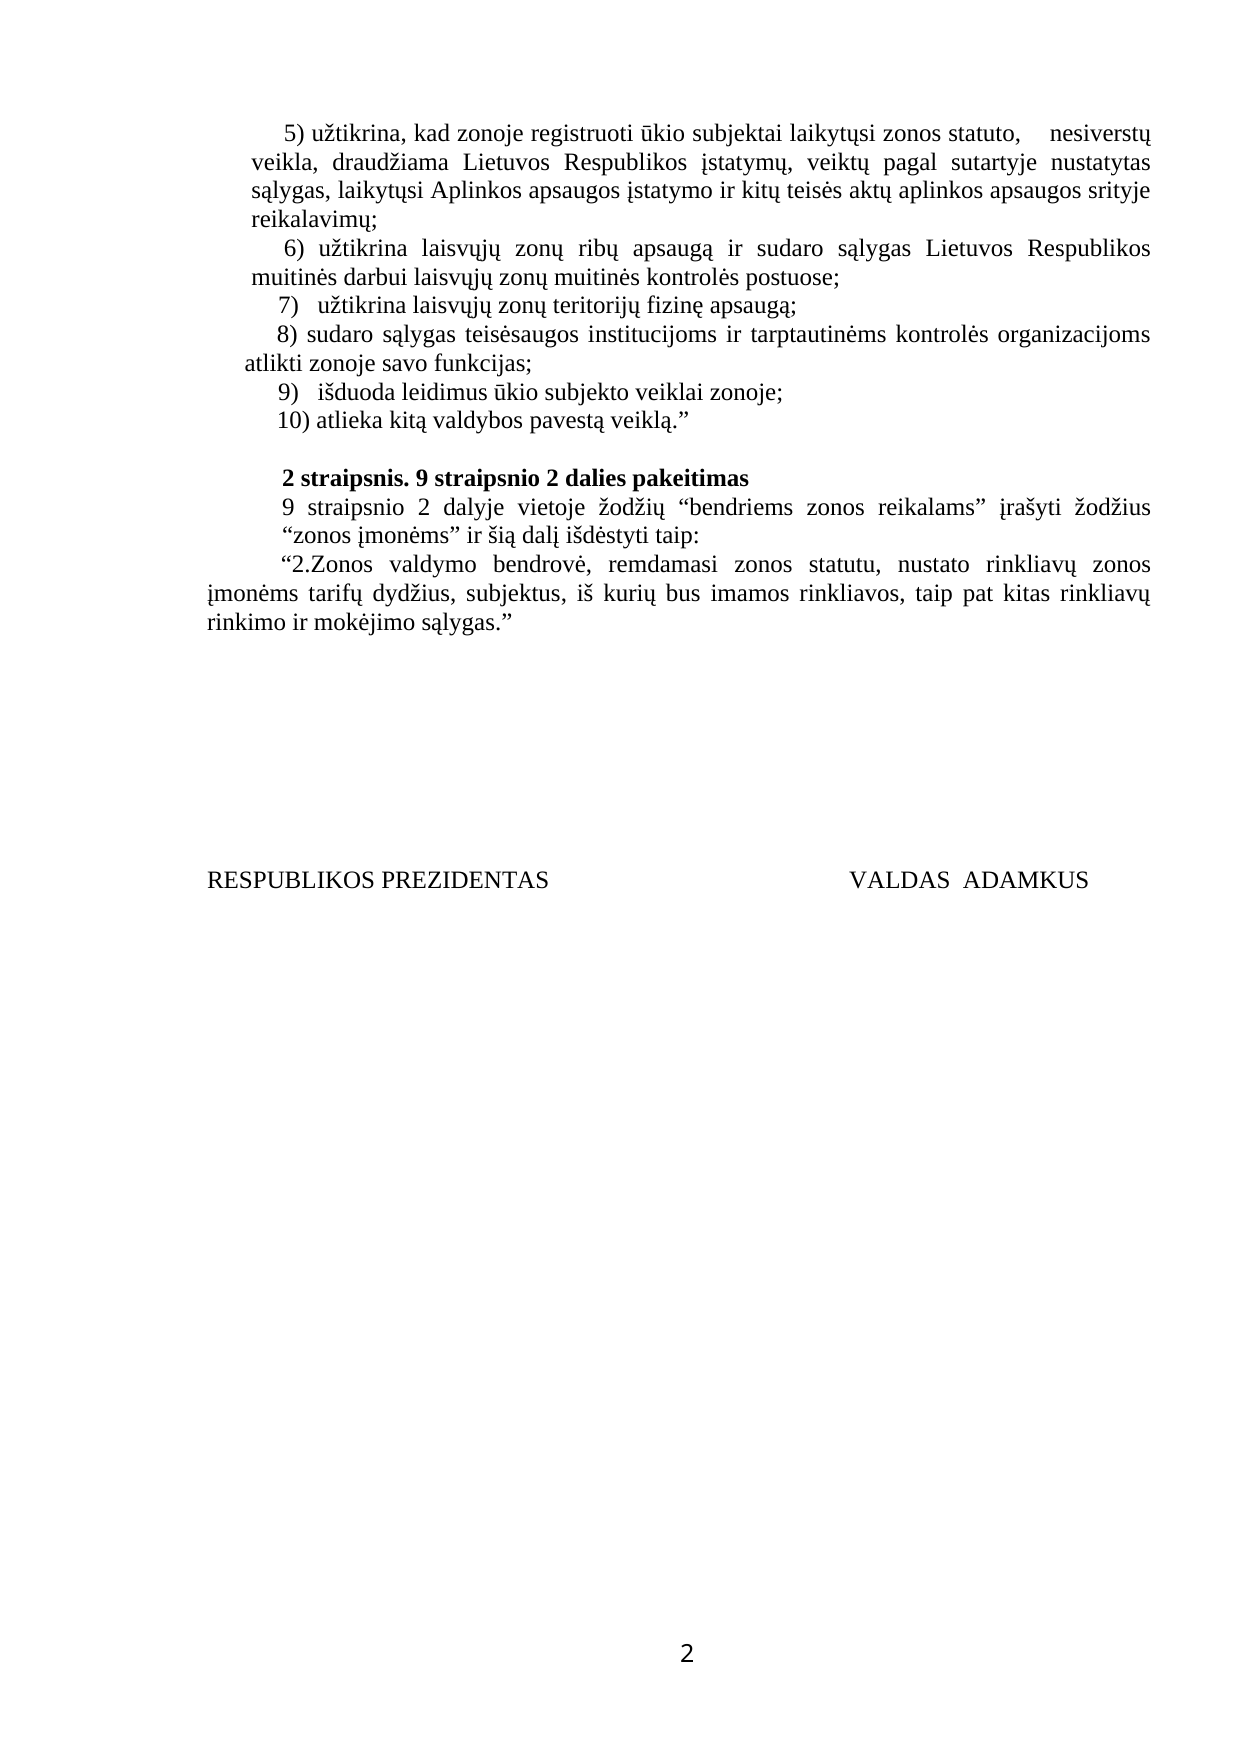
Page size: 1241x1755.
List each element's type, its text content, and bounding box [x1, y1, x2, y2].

text RESPUBLIKOS PREZIDENTAS VALDAS ADAMKUS [207, 866, 1152, 894]
text 10) atlieka kitą valdybos pavestą veiklą.” [244, 406, 1152, 434]
text “2.Zonos valdymo bendrovė, remdamasi zonos statutu, nustato rinkliavų zonos įmonėms tarifų dydžius, subjektus, iš kurių bus imamos rinkliavos, taip pat kitas rinkliavų rinkimo ir mokėjimo sąlygas.” [207, 549, 1152, 636]
text 7) užtikrina laisvųjų zonų teritorijų fizinę apsaugą; [207, 291, 1152, 319]
text 5) užtikrina, kad zonoje registruoti ūkio subjektai laikytųsi zonos statuto, nesiverstų veikla, draudžiama Lietuvos Respublikos įstatymų, veiktų pagal sutartyje nustatytas sąlygas, laikytųsi Aplinkos apsaugos įstatymo ir kitų teisės aktų aplinkos apsaugos srityje reikalavimų; [251, 118, 1152, 233]
text 8) sudaro sąlygas teisėsaugos institucijoms ir tarptautinėms kontrolės organizacijoms atlikti zonoje savo funkcijas; [244, 319, 1152, 377]
text 2 straipsnis. 9 straipsnio 2 dalies pakeitimas [282, 463, 1152, 492]
text 9) išduoda leidimus ūkio subjekto veiklai zonoje; [207, 377, 1152, 406]
text 6) užtikrina laisvųjų zonų ribų apsaugą ir sudaro sąlygas Lietuvos Respublikos muitinės darbui laisvųjų zonų muitinės kontrolės postuose; [251, 233, 1152, 291]
text 9 straipsnio 2 dalyje vietoje žodžių “bendriems zonos reikalams” įrašyti žodžius “zonos įmonėms” ir šią dalį išdėstyti taip: [282, 492, 1152, 549]
